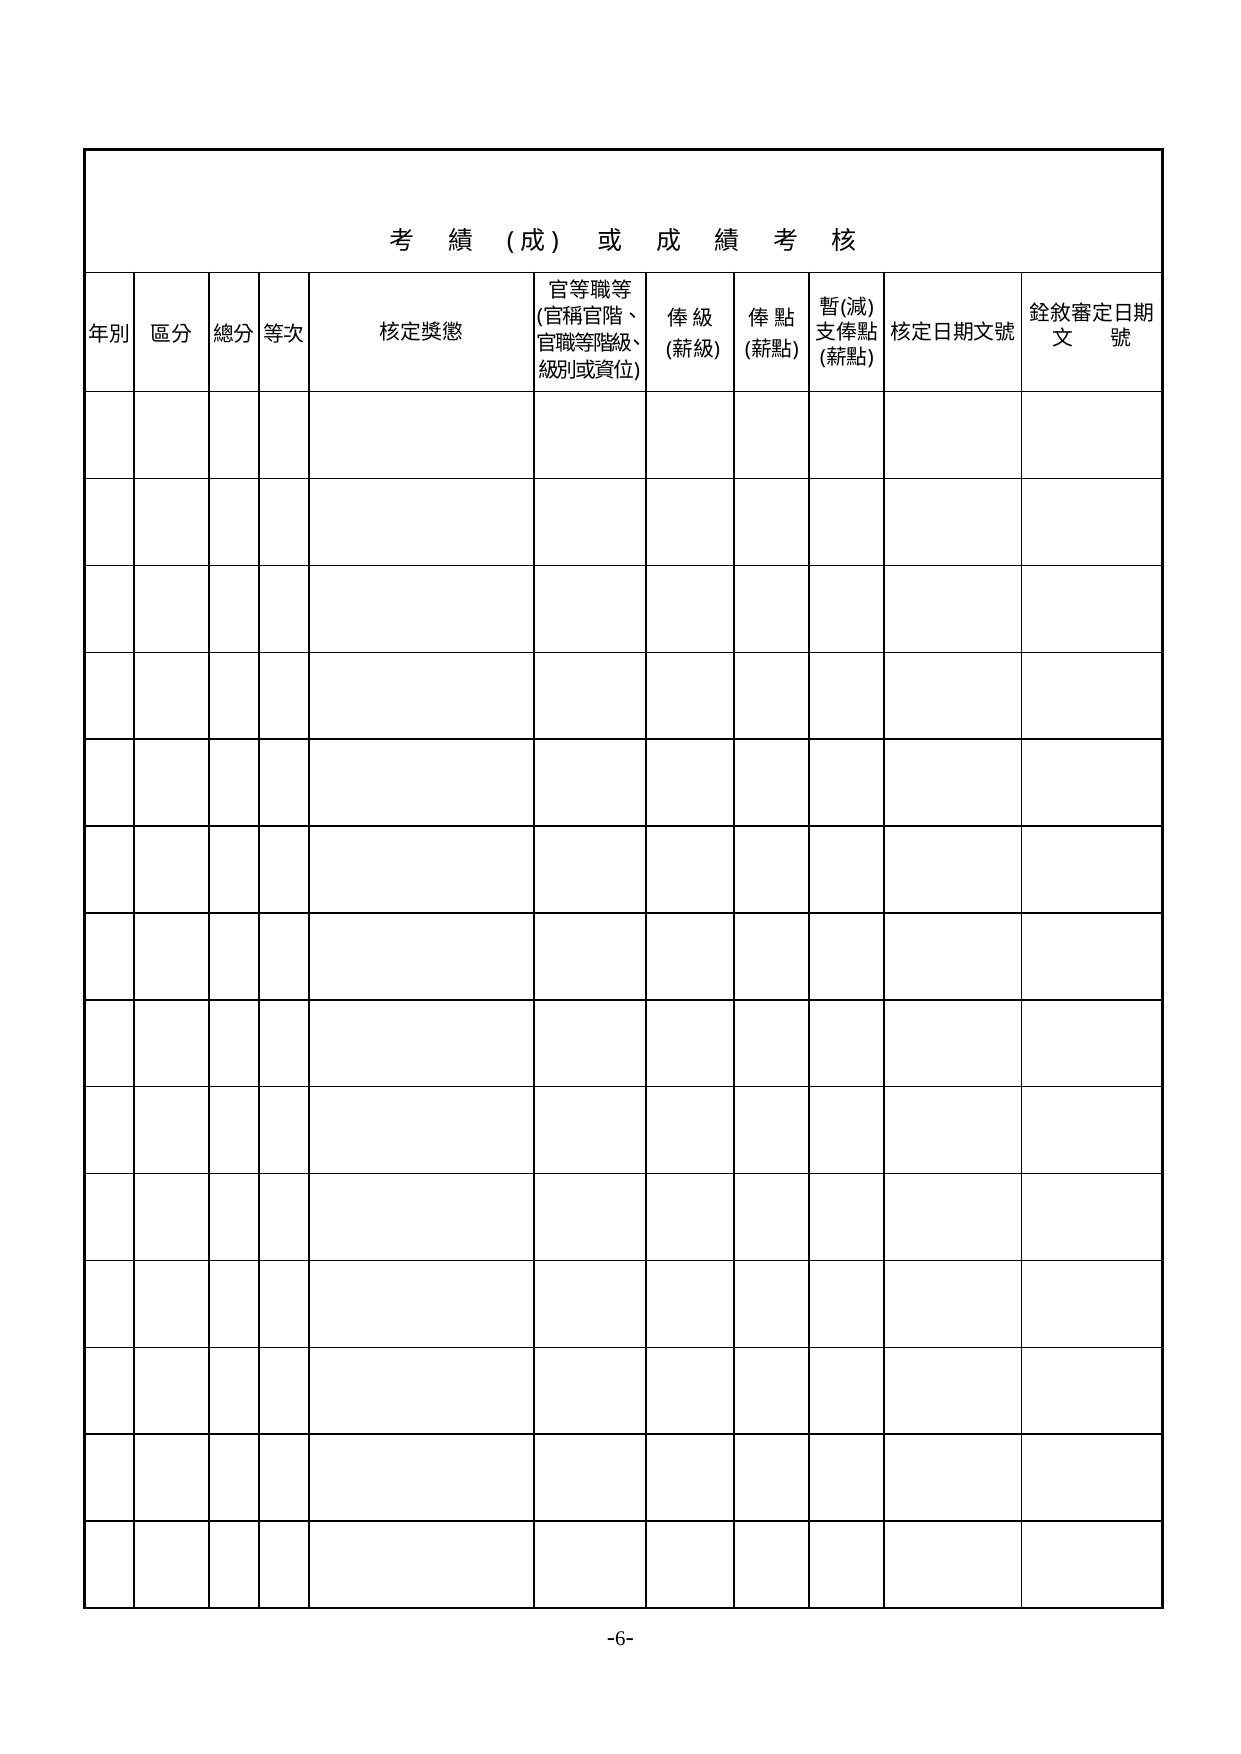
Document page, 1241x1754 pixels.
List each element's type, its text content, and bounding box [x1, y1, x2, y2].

table_cell [86, 1087, 133, 1173]
table_cell [1022, 1001, 1161, 1086]
table_cell [885, 1522, 1021, 1607]
table_cell [885, 914, 1021, 999]
table_cell [1022, 653, 1161, 738]
table_cell [810, 479, 883, 564]
table_cell [535, 566, 645, 651]
table_cell [810, 1435, 883, 1520]
table_cell [86, 1435, 133, 1520]
table_cell [535, 827, 645, 912]
table_cell [310, 827, 533, 912]
table_cell [1022, 827, 1161, 912]
table_cell [135, 740, 208, 825]
table_cell [310, 1001, 533, 1086]
table_cell [86, 653, 133, 738]
table_cell [885, 653, 1021, 738]
table_cell [135, 1435, 208, 1520]
table_cell [647, 653, 733, 738]
table_cell [86, 1522, 133, 1607]
table_cell [735, 1174, 808, 1259]
table_cell [1022, 1348, 1161, 1433]
table_cell [310, 914, 533, 999]
table_cell [135, 392, 208, 478]
table_cell [210, 566, 258, 651]
table_cell [310, 653, 533, 738]
table_cell [210, 653, 258, 738]
table_cell 俸 級 (薪級) [647, 273, 733, 391]
table_cell 核定獎懲 [310, 273, 533, 391]
table_cell [885, 1087, 1021, 1173]
table_cell [810, 1001, 883, 1086]
table_cell [735, 1522, 808, 1607]
table_cell [260, 827, 308, 912]
table_cell [260, 479, 308, 564]
table_cell [135, 827, 208, 912]
table_cell [735, 566, 808, 651]
table_cell [310, 1435, 533, 1520]
table_cell [310, 1174, 533, 1259]
table_header 考 績 ( 成 ) 或 成 績 考 核 [86, 151, 1161, 272]
table_cell [260, 1261, 308, 1346]
table_cell [210, 1087, 258, 1173]
table_cell [210, 740, 258, 825]
table_cell [135, 914, 208, 999]
table_cell [210, 827, 258, 912]
table_cell 暫(減)支俸點(薪點) [810, 273, 883, 391]
table_cell [135, 1001, 208, 1086]
table_cell [535, 392, 645, 478]
table_cell [647, 392, 733, 478]
table_cell [810, 653, 883, 738]
table_cell [210, 1348, 258, 1433]
table_cell [86, 1261, 133, 1346]
table_cell [735, 392, 808, 478]
table_cell [210, 1522, 258, 1607]
table_cell [535, 1087, 645, 1173]
table_cell [647, 914, 733, 999]
table_cell [1022, 479, 1161, 564]
table_cell [135, 479, 208, 564]
table_cell [735, 827, 808, 912]
table_cell [310, 740, 533, 825]
table_cell [135, 653, 208, 738]
table_cell [810, 914, 883, 999]
table_cell [1022, 914, 1161, 999]
table_cell [647, 566, 733, 651]
table_cell [735, 1435, 808, 1520]
table_cell [535, 1348, 645, 1433]
table_cell [535, 1522, 645, 1607]
table_cell [647, 479, 733, 564]
table_cell [810, 566, 883, 651]
table_cell [735, 1261, 808, 1346]
table_cell 區分 [135, 273, 208, 391]
table_cell [1022, 740, 1161, 825]
table_cell 年別 [86, 273, 133, 391]
table_cell [260, 1087, 308, 1173]
table_cell [310, 1348, 533, 1433]
table_cell [310, 392, 533, 478]
table_cell [885, 1174, 1021, 1259]
table_cell [1022, 1174, 1161, 1259]
table_cell [810, 740, 883, 825]
table_cell 銓敘審定日期文 號 [1022, 273, 1161, 391]
table_cell [647, 1435, 733, 1520]
table_cell [1022, 1261, 1161, 1346]
table_cell [647, 740, 733, 825]
table_cell [810, 1348, 883, 1433]
table_cell [135, 1174, 208, 1259]
table_cell [86, 827, 133, 912]
table_cell [885, 1435, 1021, 1520]
table_cell [86, 1174, 133, 1259]
table_cell [535, 914, 645, 999]
table_cell [260, 1001, 308, 1086]
table_cell [647, 1261, 733, 1346]
table_cell [210, 1261, 258, 1346]
table_cell [260, 566, 308, 651]
table_cell [135, 1522, 208, 1607]
table_cell [260, 1435, 308, 1520]
table_cell [735, 653, 808, 738]
table_cell [647, 1522, 733, 1607]
table_cell [885, 740, 1021, 825]
table_cell [885, 1261, 1021, 1346]
table_cell [1022, 392, 1161, 478]
table_cell [647, 827, 733, 912]
table_cell [210, 1001, 258, 1086]
table_cell 總分 [210, 273, 258, 391]
table_cell [535, 740, 645, 825]
table_cell [885, 479, 1021, 564]
table_cell [210, 479, 258, 564]
table_cell [86, 392, 133, 478]
table_cell [810, 1174, 883, 1259]
table_cell [86, 914, 133, 999]
table_cell [647, 1087, 733, 1173]
table_cell [260, 392, 308, 478]
table_cell [885, 1001, 1021, 1086]
table_cell [310, 1522, 533, 1607]
table_cell [885, 1348, 1021, 1433]
table_cell [86, 1348, 133, 1433]
table_cell [135, 566, 208, 651]
table_cell [810, 392, 883, 478]
table_cell [260, 1174, 308, 1259]
table_cell [1022, 1435, 1161, 1520]
table_cell [1022, 1522, 1161, 1607]
table_cell [535, 1001, 645, 1086]
table_cell [735, 1001, 808, 1086]
table_cell [535, 479, 645, 564]
table_cell [810, 1261, 883, 1346]
table_cell [260, 653, 308, 738]
table_cell [885, 827, 1021, 912]
table_cell [735, 1348, 808, 1433]
table_cell [260, 1522, 308, 1607]
table_cell [310, 479, 533, 564]
table_cell [260, 914, 308, 999]
table_cell [260, 1348, 308, 1433]
table_cell [535, 1435, 645, 1520]
table_cell [86, 740, 133, 825]
table_cell [647, 1174, 733, 1259]
table_cell [535, 1174, 645, 1259]
table_cell [810, 1522, 883, 1607]
table_cell [735, 1087, 808, 1173]
table_cell [135, 1348, 208, 1433]
table_cell 官等職等 (官稱官階、 官職等階級、 級別或資位) [535, 273, 645, 391]
table_cell [135, 1261, 208, 1346]
table_cell [647, 1348, 733, 1433]
table_cell [210, 1435, 258, 1520]
table_cell [210, 914, 258, 999]
table_cell 等次 [260, 273, 308, 391]
table_cell [135, 1087, 208, 1173]
table_cell [210, 392, 258, 478]
table_cell [86, 1001, 133, 1086]
table_cell [86, 479, 133, 564]
table_cell [260, 740, 308, 825]
table_cell [86, 566, 133, 651]
table_cell [810, 827, 883, 912]
table_cell [647, 1001, 733, 1086]
table_cell [1022, 566, 1161, 651]
table_cell [1022, 1087, 1161, 1173]
table_cell [735, 914, 808, 999]
table_cell [735, 479, 808, 564]
table_cell [310, 566, 533, 651]
table_cell [885, 566, 1021, 651]
table_cell 俸 點(薪點) [735, 273, 808, 391]
table_cell [885, 392, 1021, 478]
table_cell [535, 653, 645, 738]
table_cell [210, 1174, 258, 1259]
table_cell [310, 1087, 533, 1173]
table_cell [310, 1261, 533, 1346]
table_cell [535, 1261, 645, 1346]
table_cell 核定日期文號 [885, 273, 1021, 391]
table_cell [735, 740, 808, 825]
table_cell [810, 1087, 883, 1173]
